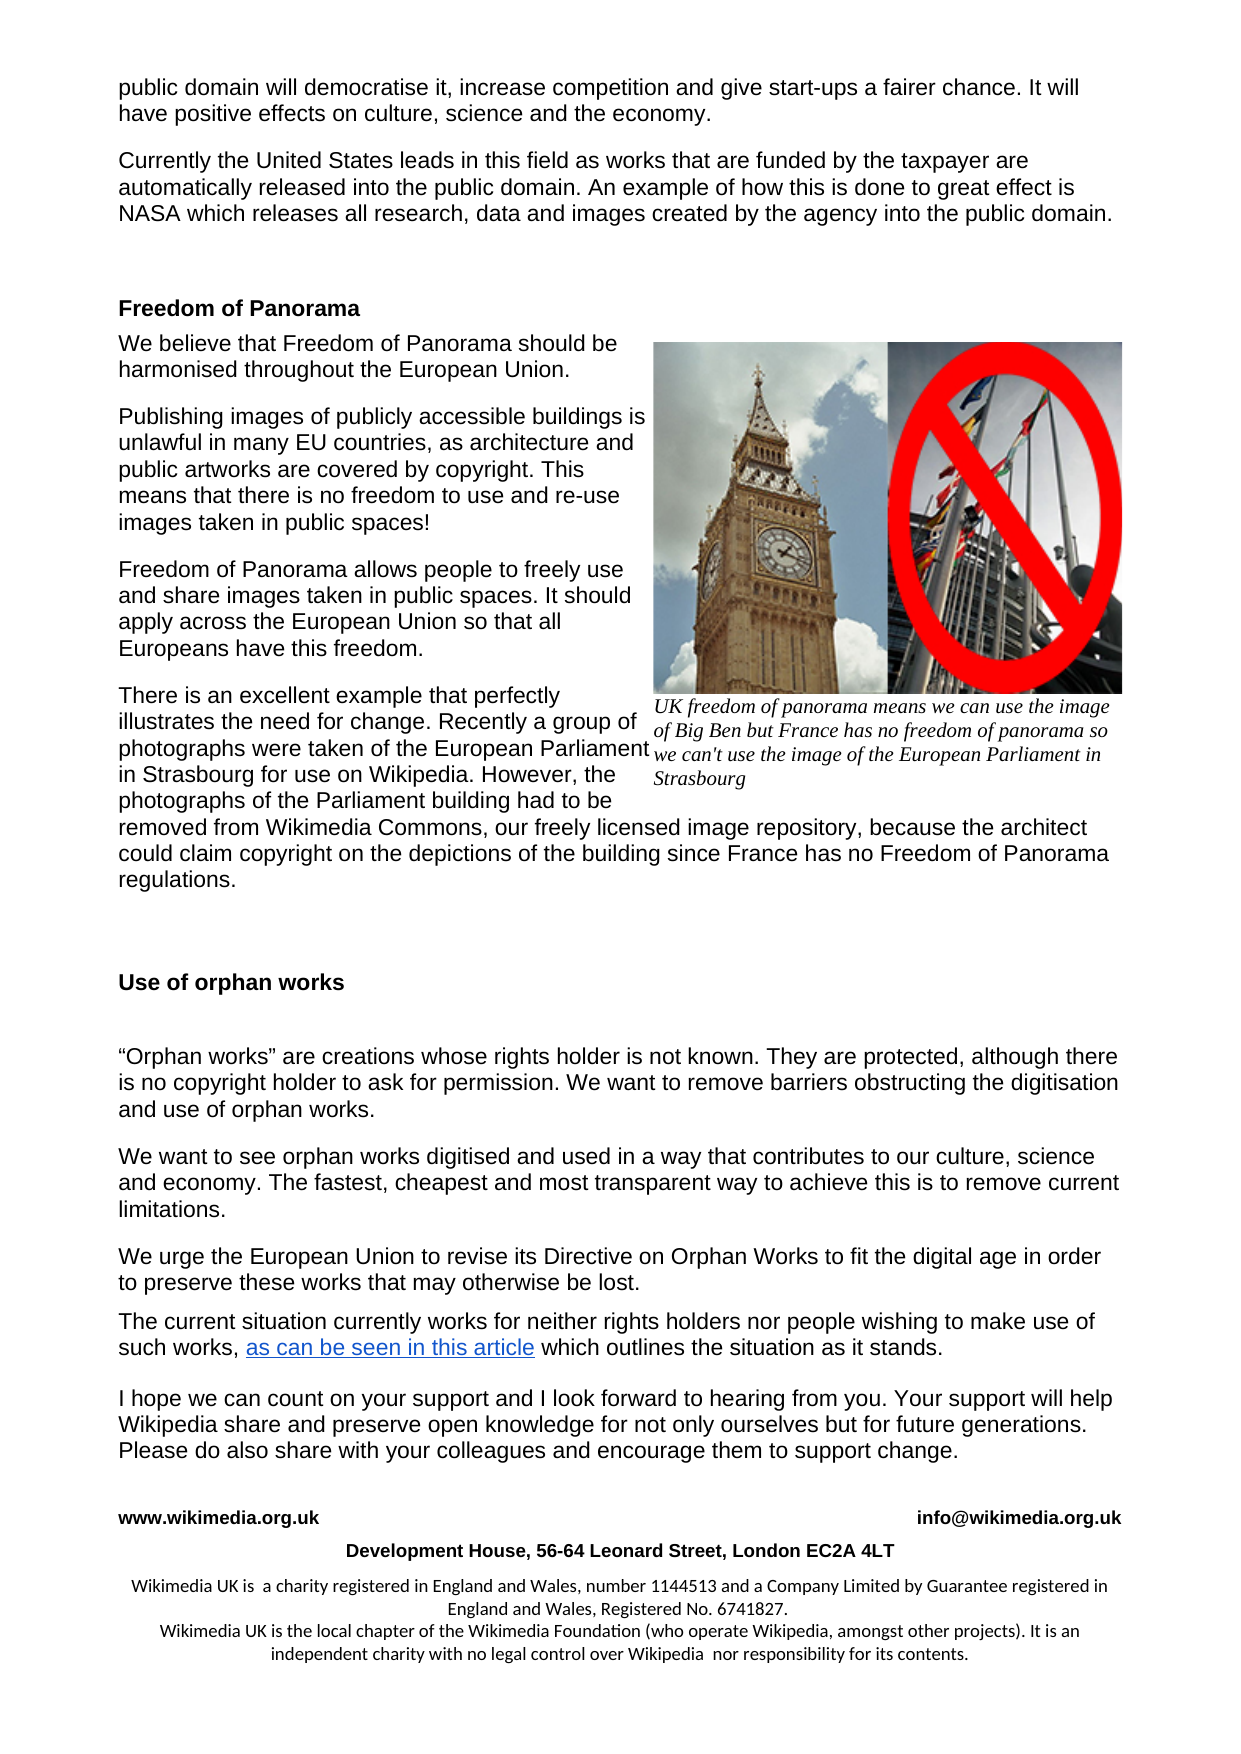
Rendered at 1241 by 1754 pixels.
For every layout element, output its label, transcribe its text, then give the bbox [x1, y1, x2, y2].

text We believe that Freedom of Panorama should be harmonised throughout the European Union. [118, 329, 1122, 382]
text The current situation currently works for neither rights holders nor people wishing to make use of such works, as can be seen in this article which outlines the situation as it stands. [118, 1308, 1122, 1385]
text We urge the European Union to revise its Directive on Orphan Works to fit the digital age in order to preserve these works that may otherwise be lost. [118, 1243, 1122, 1295]
text Freedom of Panorama [118, 295, 1122, 321]
text Currently the United States leads in this field as works that are funded by the taxpayer are automatically released into the public domain. An example of how this is done to great effect is NASA which releases all research, data and images created by the agency into the public domain. [118, 147, 1122, 226]
text public domain will democratise it, increase competition and give start-ups a fairer chance. It will have positive effects on culture, science and the economy. [118, 74, 1122, 127]
text We want to see orphan works digitised and used in a way that contributes to our culture, science and economy. The fastest, cheapest and most transparent way to achieve this is to remove current limitations. [118, 1143, 1122, 1222]
picture [653, 342, 1123, 694]
text Freedom of Panorama allows people to freely use and share images taken in public spaces. It should apply across the European Union so that all Europeans have this freedom. [118, 556, 653, 661]
text “Orphan works” are creations whose rights holder is not known. They are protected, although there is no copyright holder to ask for permission. We want to remove barriers obstructing the digitisation and use of orphan works. [118, 1043, 1122, 1122]
text There is an excellent example that perfectly illustrates the need for change. Recently a group of photographs were taken of the European Parliament in Strasbourg for use on Wikipedia. However, the photographs of the Parliament building had to be removed from Wikimedia Commons, our freely licensed image repository, because the architect could claim copyright on the depictions of the building since France has no Freedom of Panorama regulations. [118, 682, 1122, 893]
text Use of orphan works [118, 969, 1122, 1022]
text UK freedom of panorama means we can use the image of Big Ben but France has no freedom of panorama so we can't use the image of the European Parliament in Strasbourg [653, 694, 1122, 790]
text Publishing images of publicly accessible buildings is unlawful in many EU countries, as architecture and public artworks are covered by copyright. This means that there is no freedom to use and re-use images taken in public spaces! [118, 403, 653, 535]
text I hope we can count on your support and I look forward to hearing from you. Your support will help Wikipedia share and preserve open knowledge for not only ourselves but for future generations. Please do also share with your colleagues and encourage them to support change. [118, 1385, 1122, 1464]
